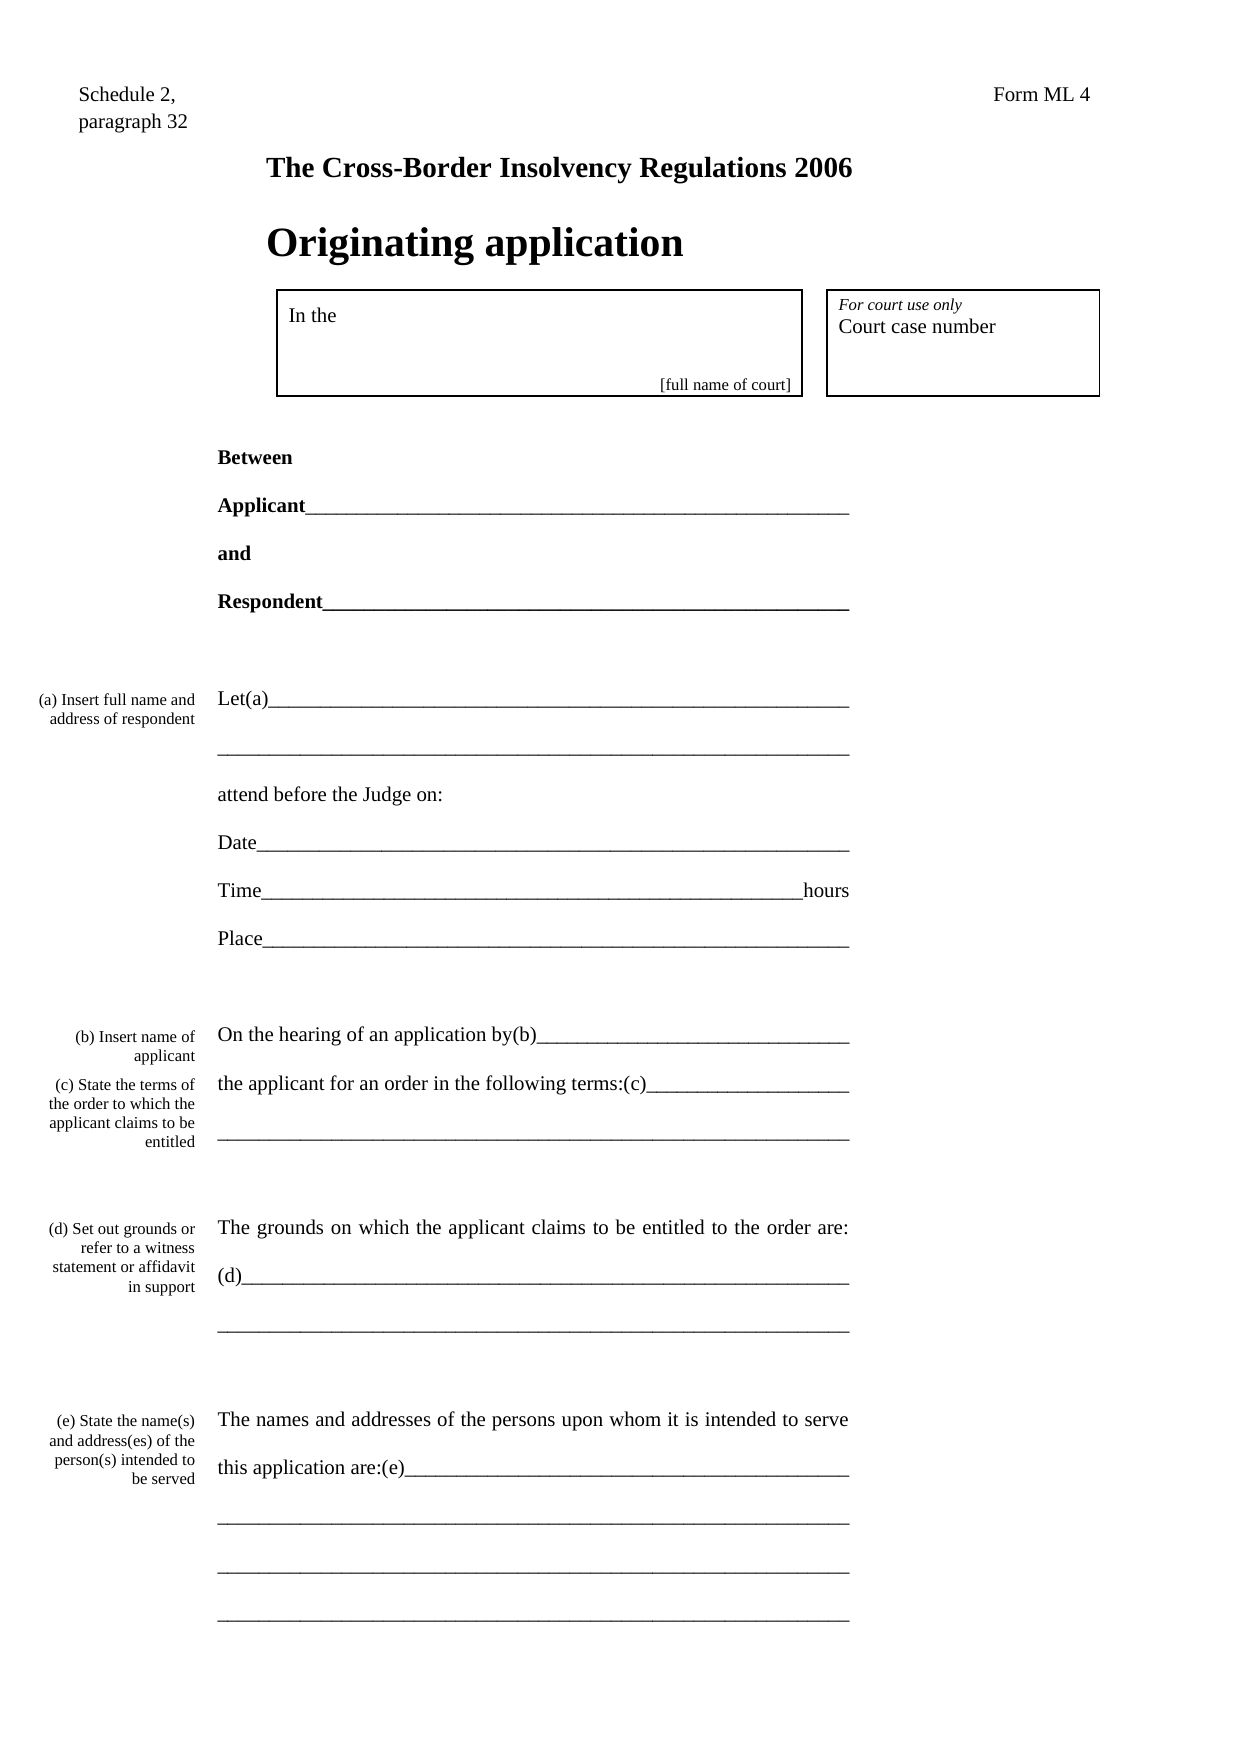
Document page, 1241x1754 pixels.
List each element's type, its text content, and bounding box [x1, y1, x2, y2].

table_cell (c) State the terms of the order to which the applicant claims to be entitled [36, 1070, 206, 1215]
table_header In the [full name of court] [278, 291, 801, 395]
table_header For court use only Court case number [828, 291, 1099, 395]
table_cell (d) Set out grounds or refer to a witness statement or affidavit in support [36, 1215, 206, 1407]
table_cell Let(a) attend before the Judge on: Date Time hours Place [206, 686, 861, 1022]
table_cell (b) Insert name of applicant [36, 1023, 206, 1070]
table_header Between Applicant and Respondent [206, 445, 861, 686]
subtitle The Cross‑Border Insolvency Regulations 2006 [266, 150, 1090, 183]
table_cell The grounds on which the applicant claims to be entitled to the order are:(d) [206, 1215, 861, 1407]
table_cell On the hearing of an application by(b) [206, 1023, 861, 1070]
table_cell the applicant for an order in the following terms:(c) [206, 1070, 861, 1215]
table_header [803, 289, 826, 395]
table_cell (e) State the name(s) and address(es) of the person(s) intended to be served [36, 1407, 206, 1648]
table_cell (a) Insert full name and address of respondent [36, 686, 206, 1022]
table_cell The names and addresses of the persons upon whom it is intended to serve this application are:(e) OR It is not intended to serve any person with this application. [206, 1407, 861, 1648]
text Originating application [266, 217, 1090, 265]
table_header [36, 445, 206, 686]
